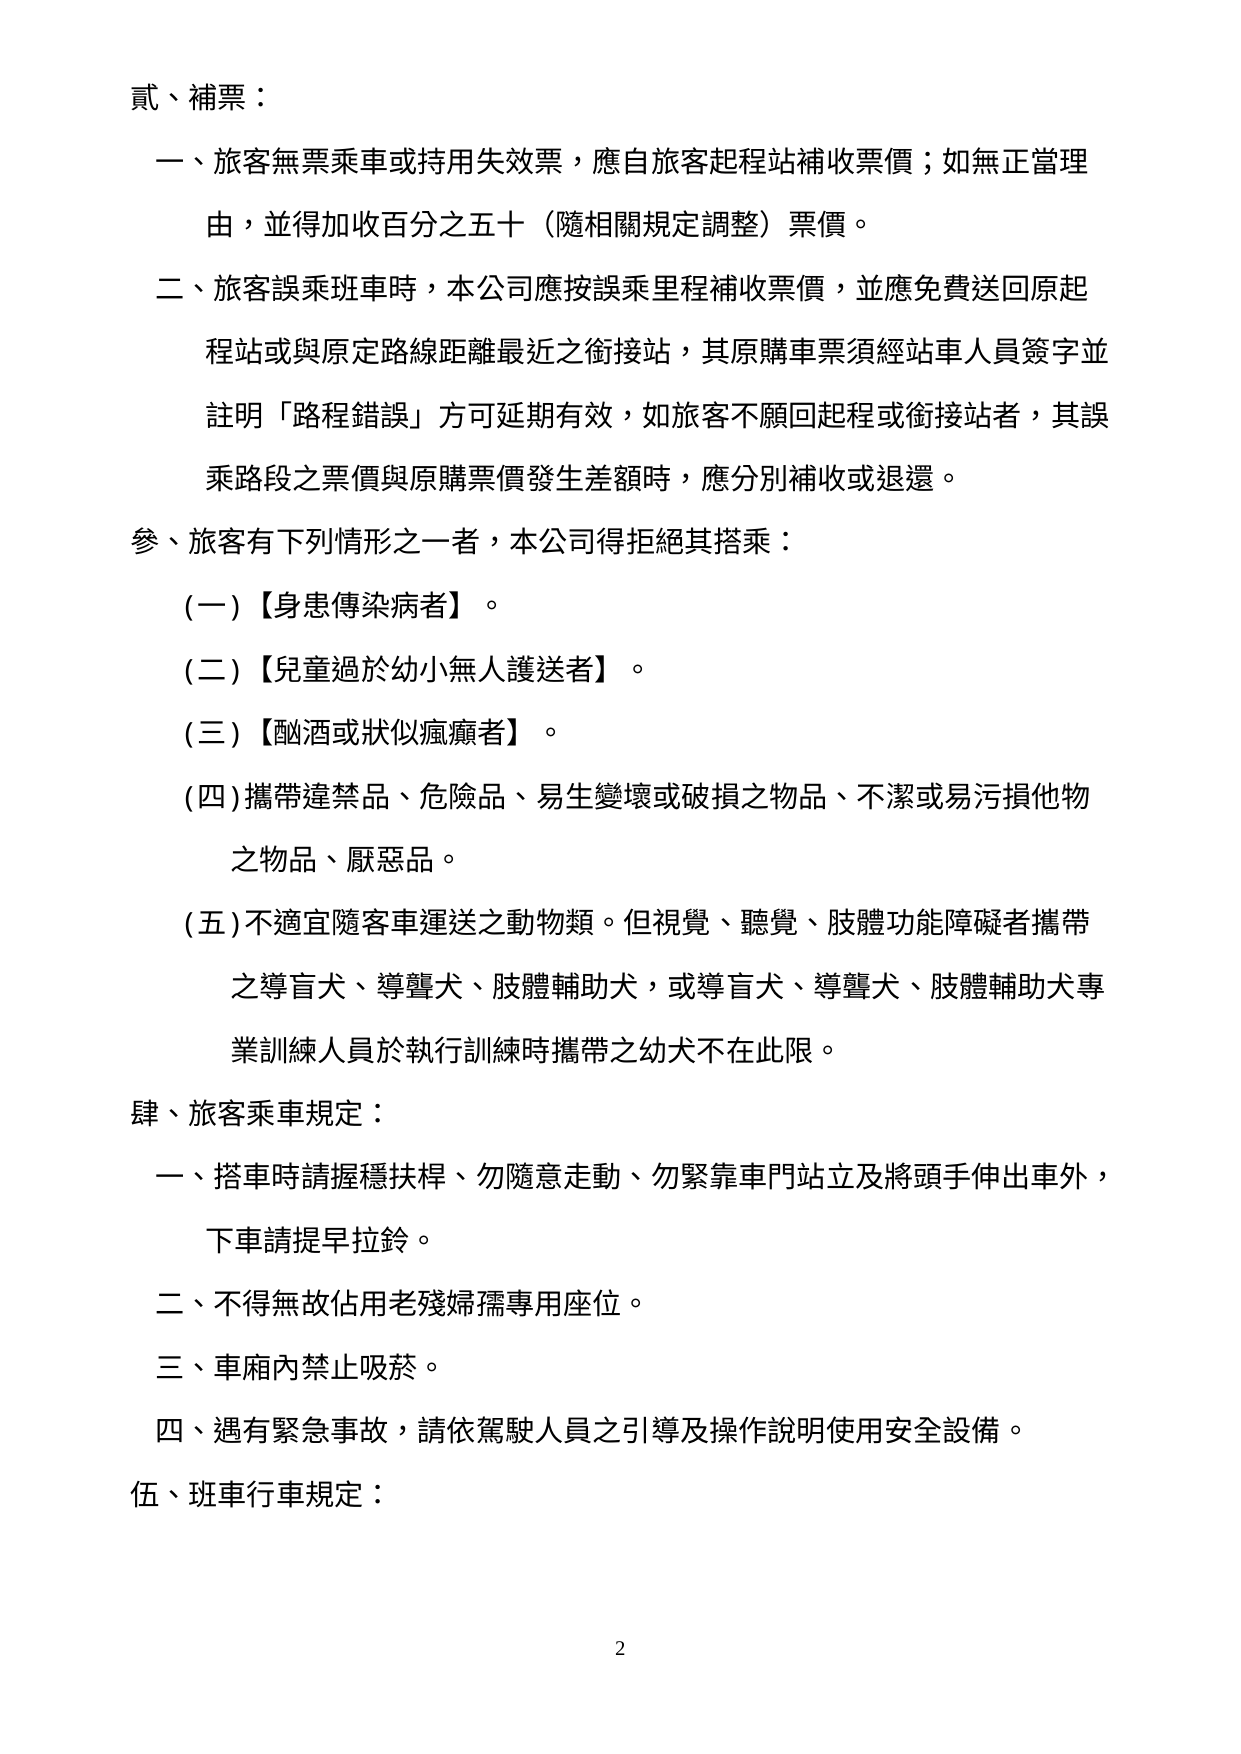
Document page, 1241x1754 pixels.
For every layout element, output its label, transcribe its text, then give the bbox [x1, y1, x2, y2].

text 一、搭車時請握穩扶桿、勿隨意走動、勿緊靠車門站立及將頭手伸出車外，下車請提早拉鈴。 [155, 1154, 1110, 1260]
text 三、車廂內禁止吸菸。 [155, 1344, 1110, 1387]
text 肆、旅客乘車規定： [130, 1091, 1110, 1133]
text (三)【酗酒或狀似瘋癲者】。 [180, 709, 1110, 752]
text 伍、班車行車規定： [130, 1471, 1110, 1513]
text 二、不得無故佔用老殘婦孺專用座位。 [155, 1281, 1110, 1323]
text 四、遇有緊急事故，請依駕駛人員之引導及操作說明使用安全設備。 [155, 1408, 1110, 1450]
text 參、旅客有下列情形之一者，本公司得拒絕其搭乘： [130, 519, 1110, 561]
text (四)攜帶違禁品、危險品、易生變壞或破損之物品、不潔或易污損他物之物品、厭惡品。 [180, 773, 1110, 879]
text 二、旅客誤乘班車時，本公司應按誤乘里程補收票價，並應免費送回原起程站或與原定路線距離最近之銜接站，其原購車票須經站車人員簽字並註明「路程錯誤」方可延期有效，如旅客不願回起程或銜接站者，其誤乘路段之票價與原購票價發生差額時，應分別補收或退還。 [155, 265, 1110, 498]
text (一)【身患傳染病者】。 [180, 582, 1110, 625]
text (二)【兒童過於幼小無人護送者】。 [180, 646, 1110, 688]
text (五)不適宜隨客車運送之動物類。但視覺、聽覺、肢體功能障礙者攜帶之導盲犬、導聾犬、肢體輔助犬，或導盲犬、導聾犬、肢體輔助犬專業訓練人員於執行訓練時攜帶之幼犬不在此限。 [180, 900, 1110, 1069]
text 貳、補票： [130, 75, 1110, 117]
text 一、旅客無票乘車或持用失效票，應自旅客起程站補收票價；如無正當理由，並得加收百分之五十（隨相關規定調整）票價。 [155, 138, 1110, 244]
